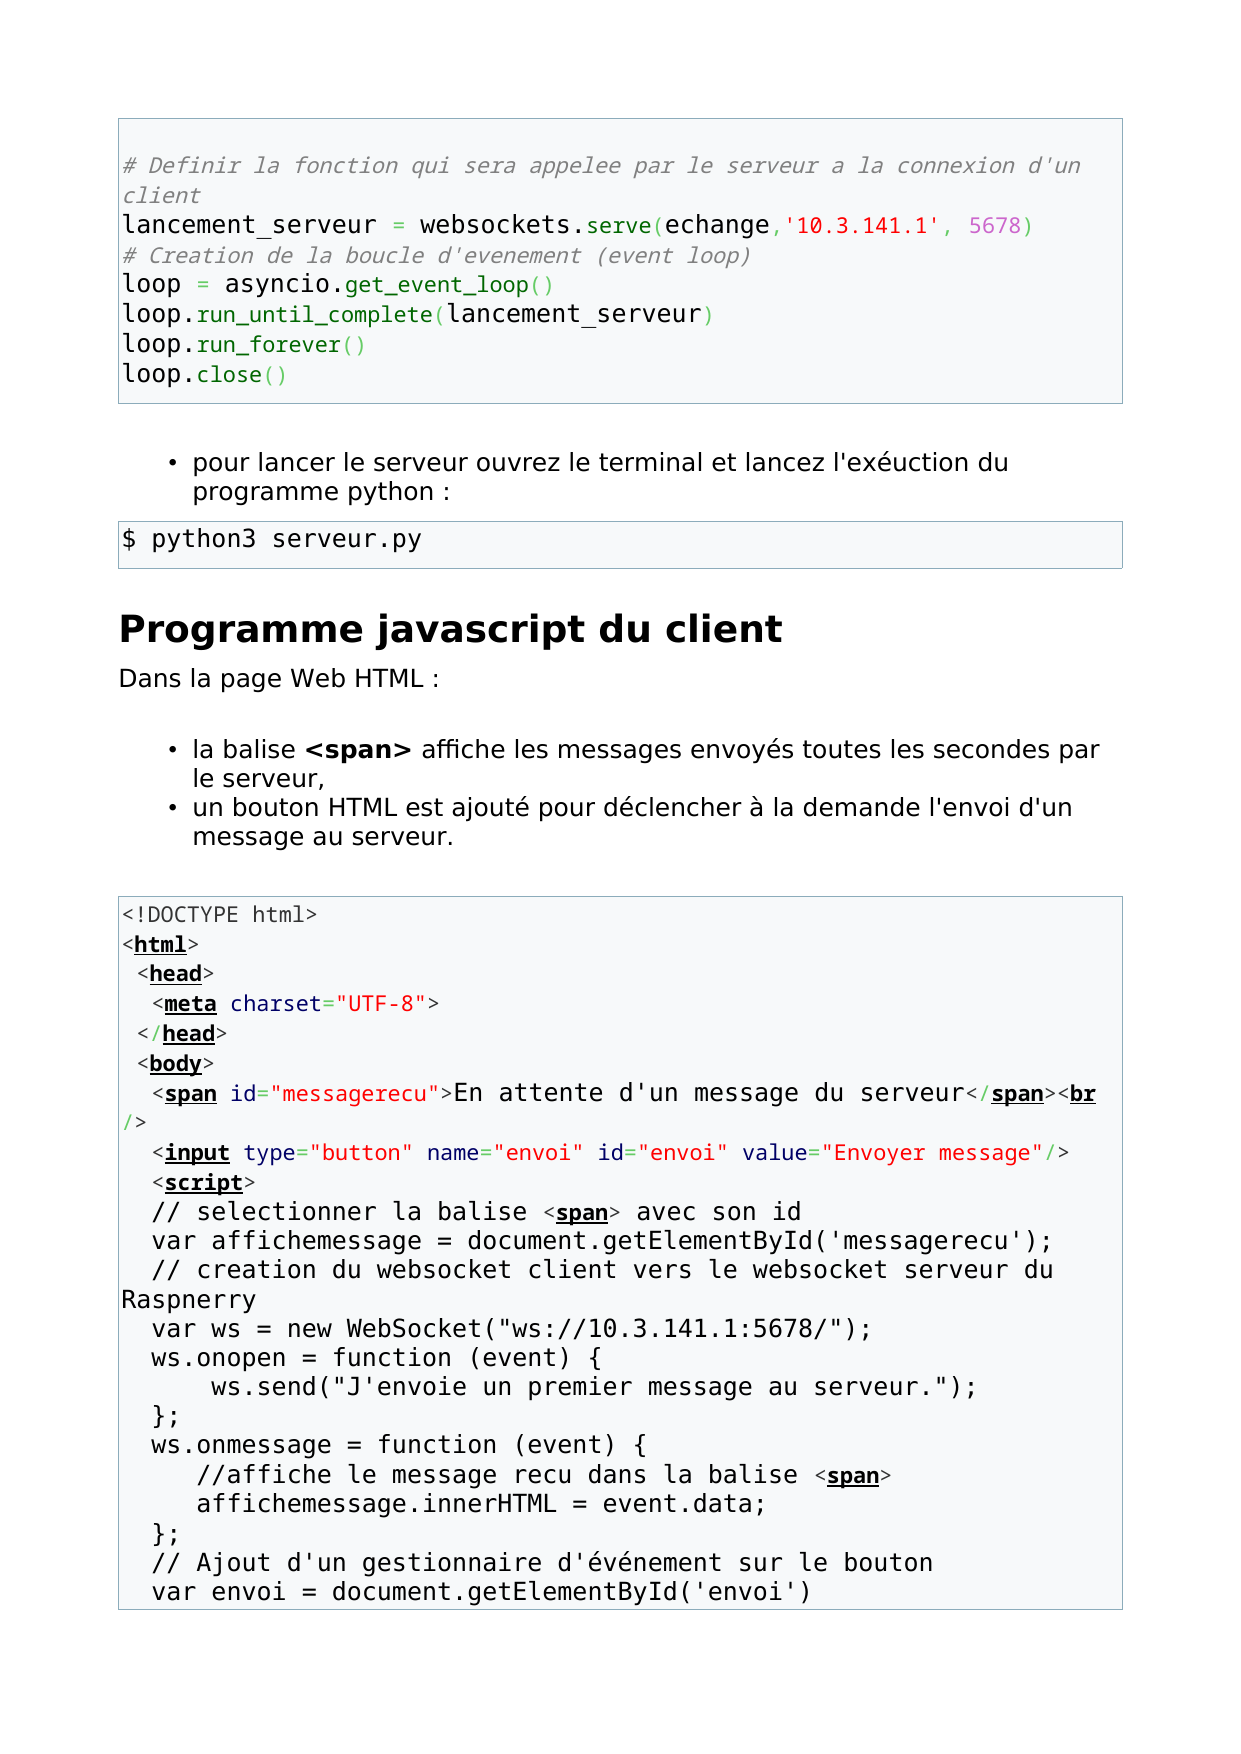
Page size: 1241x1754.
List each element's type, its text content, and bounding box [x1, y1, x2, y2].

text Dans la page Web HTML : [118, 664, 1122, 693]
list un bouton HTML est ajouté pour déclencher à la demande l'envoi d'un message au serveur. [177, 793, 1122, 852]
table_header $ python3 serveur.py [119, 522, 1122, 568]
list pour lancer le serveur ouvrez le terminal et lancez l'exéuction du programme python : [177, 448, 1122, 506]
subtitle Programme javascript du client [118, 608, 1122, 651]
table_header # Definir la fonction qui sera appelee par le serveur a la connexion d'un client lancement_serveur = websockets.serve(echange,'10.3.141.1', 5678) # Creation de la boucle d'evenement (event loop) loop = asyncio.get_event_loop() loop.run_until_complete(lancement_serveur) loop.run_forever() loop.close() [119, 119, 1122, 403]
table_header <!DOCTYPE html> <html> <head> <meta charset="UTF-8"> </head> <body> <span id="messagerecu">En attente d'un message du serveur</span><br /> <input type="button" name="envoi" id="envoi" value="Envoyer message"/> <script> // selectionner la balise <span> avec son id var affichemessage = document.getElementById('messagerecu'); // creation du websocket client vers le websocket serveur du Raspnerry var ws = new WebSocket("ws://10.3.141.1:5678/"); ws.onopen = function (event) { ws.send("J'envoie un premier message au serveur."); }; ws.onmessage = function (event) { //affiche le message recu dans la balise <span> affichemessage.innerHTML = event.data; }; // Ajout d'un gestionnaire d'événement sur le bouton var envoi = document.getElementById('envoi') [119, 897, 1122, 1609]
list la balise <span> affiche les messages envoyés toutes les secondes par le serveur, [177, 735, 1122, 793]
